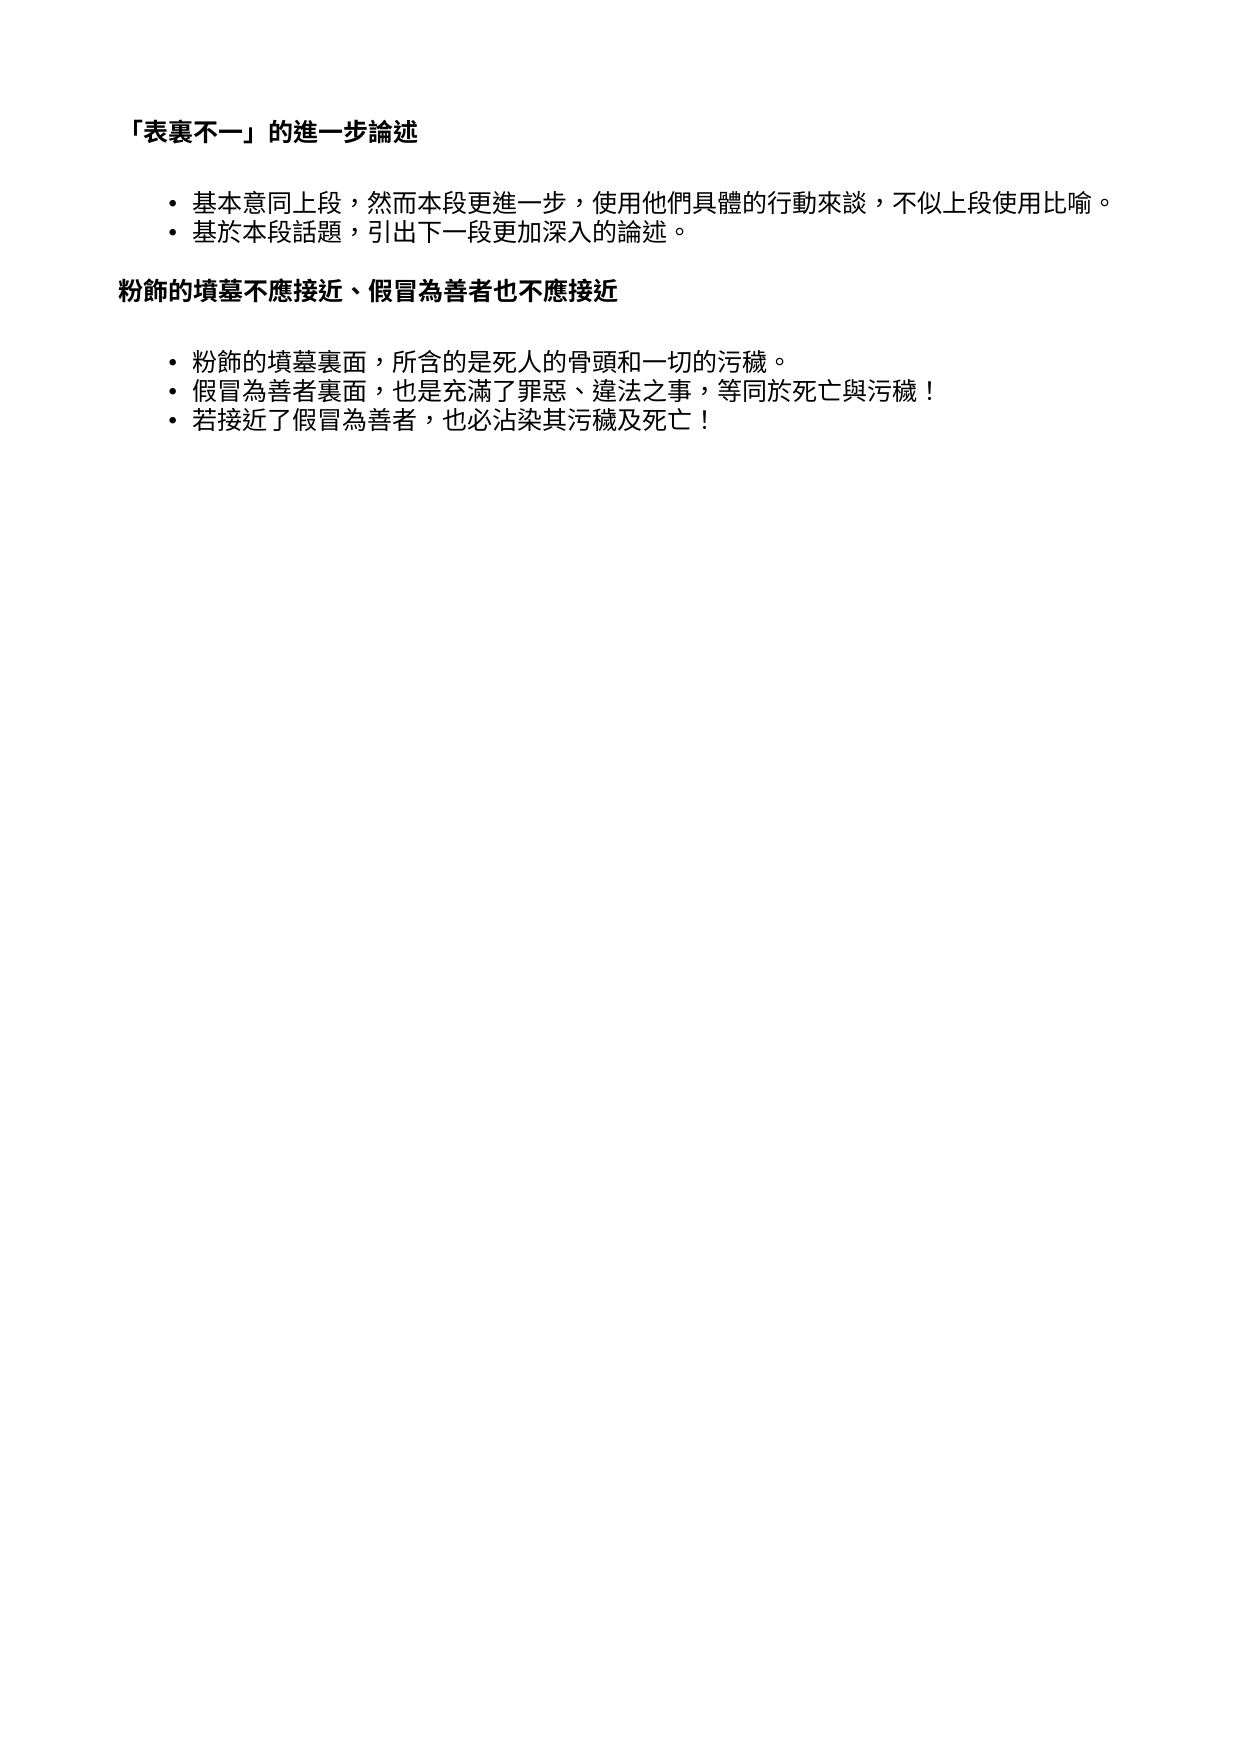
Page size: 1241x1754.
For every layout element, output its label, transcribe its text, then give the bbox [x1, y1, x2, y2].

list 基於本段話題，引出下一段更加深入的論述。 [177, 218, 1122, 248]
list 基本意同上段，然而本段更進一步，使用他們具體的行動來談，不似上段使用比喻。 [177, 189, 1122, 218]
list 粉飾的墳墓裏面，所含的是死人的骨頭和一切的污穢。 [177, 348, 1122, 377]
list 假冒為善者裏面，也是充滿了罪惡、違法之事，等同於死亡與污穢！ [177, 377, 1122, 407]
text 粉飾的墳墓不應接近、假冒為善者也不應接近 [118, 277, 1122, 306]
text 「表裏不一」的進一步論述 [118, 118, 1122, 147]
list 若接近了假冒為善者，也必沾染其污穢及死亡！ [177, 407, 1122, 436]
